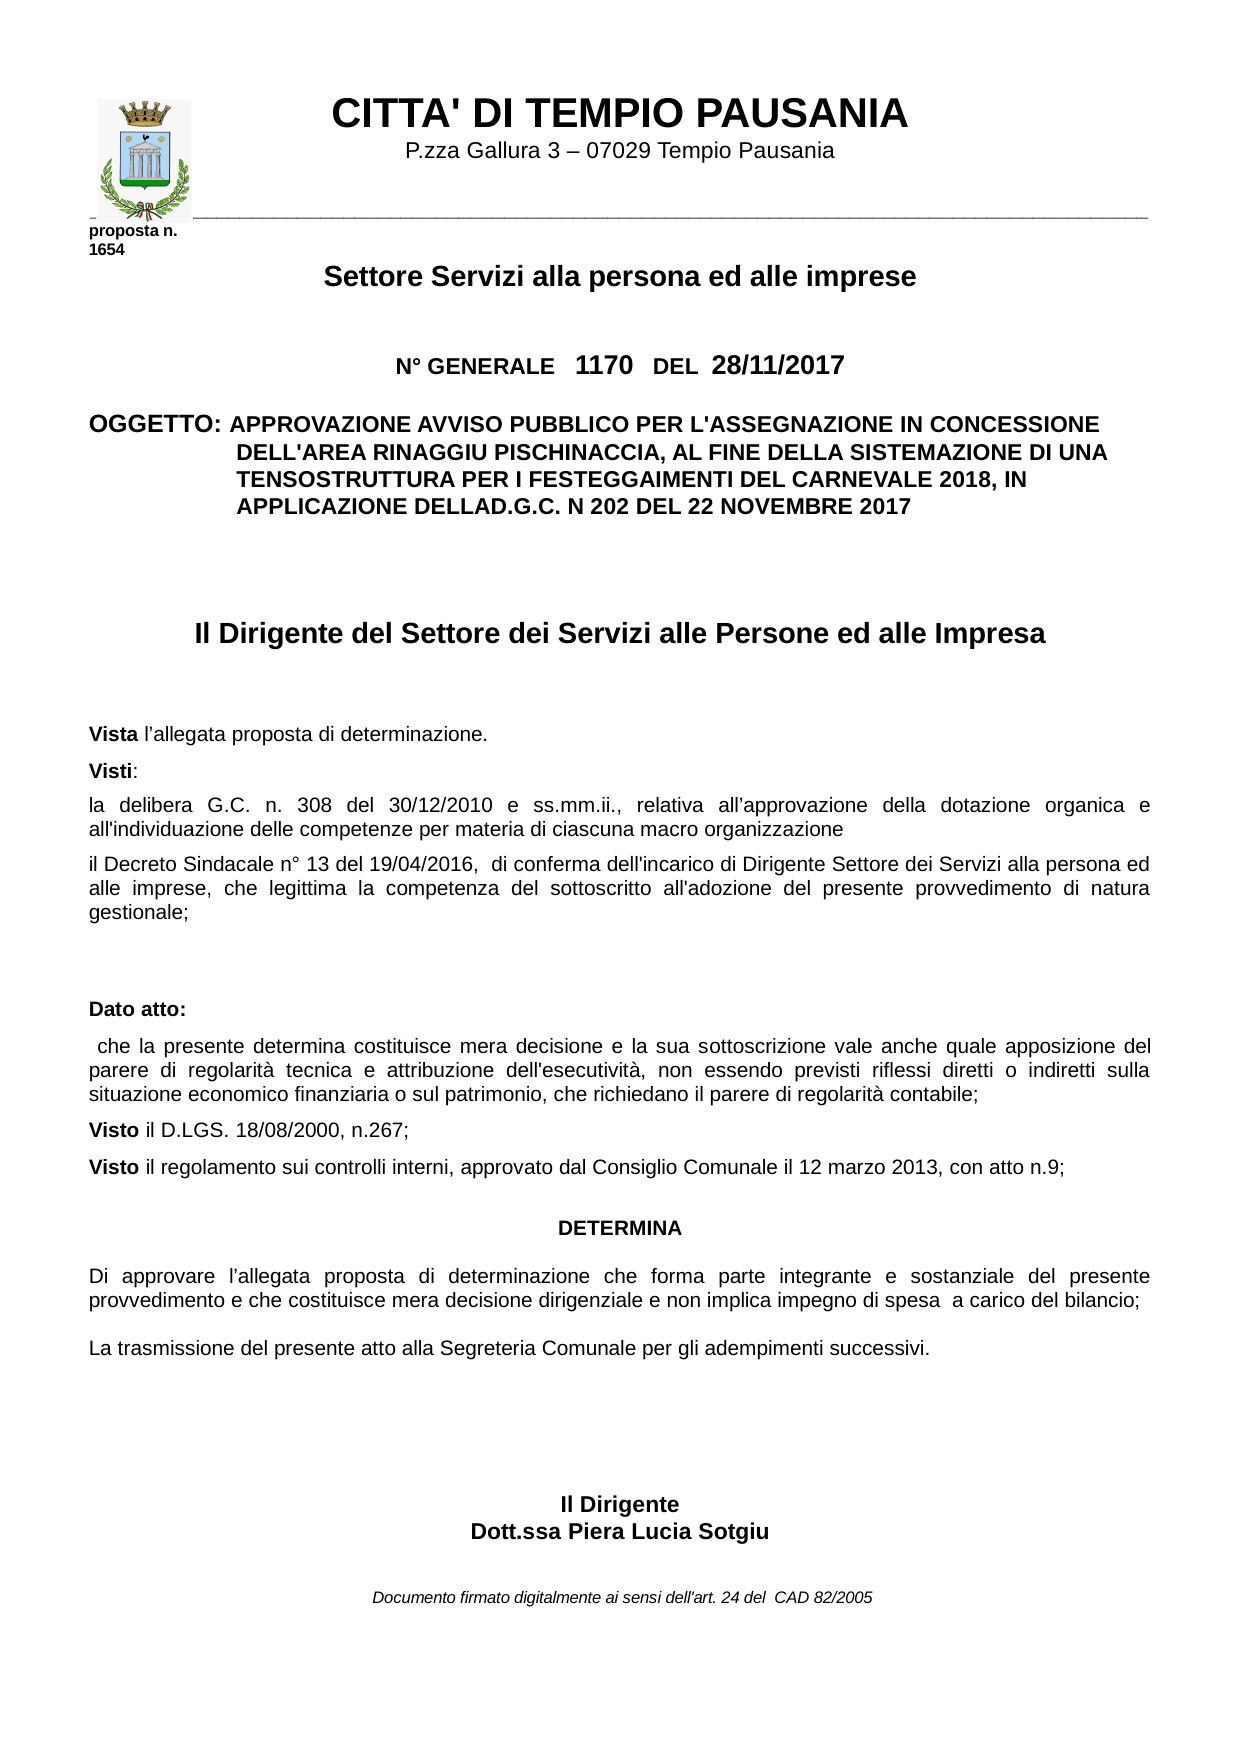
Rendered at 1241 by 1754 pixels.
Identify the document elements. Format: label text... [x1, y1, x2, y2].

text la delibera G.C. n. 308 del 30/12/2010 e ss.mm.ii., relativa all’approvazione della dotazione organica e all'individuazione delle competenze per materia di ciascuna macro organizzazione [88, 793, 1152, 841]
text Visto il D.LGS. 18/08/2000, n.267; [88, 1118, 1152, 1142]
text Di approvare l’allegata proposta di determinazione che forma parte integrante e sostanziale del presente provvedimento e che costituisce mera decisione dirigenziale e non implica impegno di spesa a carico del bilancio; [88, 1264, 1152, 1312]
text Settore Servizi alla persona ed alle imprese [88, 259, 1152, 293]
text OGGETTO: APPROVAZIONE AVVISO PUBBLICO PER L'ASSEGNAZIONE IN CONCESSIONE DELL'AREA RINAGGIU PISCHINACCIA, AL FINE DELLA SISTEMAZIONE DI UNA TENSOSTRUTTURA PER I FESTEGGAIMENTI DEL CARNEVALE 2018, IN APPLICAZIONE DELLAD.G.C. N 202 DEL 22 NOVEMBRE 2017 [88, 409, 1152, 519]
text Vista l’allegata proposta di determinazione. [88, 722, 1152, 746]
text CITTA' DI TEMPIO PAUSANIA [88, 88, 1152, 136]
subtitle DETERMINA [88, 1216, 1152, 1239]
text Dato atto: [88, 997, 1152, 1021]
text Il Dirigente [88, 1490, 1152, 1517]
picture [97, 99, 192, 223]
text Dott.ssa Piera Lucia Sotgiu [88, 1517, 1152, 1544]
text Visto il regolamento sui controlli interni, approvato dal Consiglio Comunale il 12 marzo 2013, con atto n.9; [88, 1155, 1152, 1179]
text ____________________________________________________________________________________________ [193, 197, 1152, 221]
text 1654 [88, 240, 1152, 259]
text Documento firmato digitalmente ai sensi dell'art. 24 del CAD 82/2005 [94, 1588, 1152, 1607]
text P.zza Gallura 3 – 07029 Tempio Pausania [193, 136, 1152, 163]
text Visti: [88, 759, 1152, 783]
text N° GENERALE 1170 DEL 28/11/2017 [88, 349, 1152, 380]
text proposta n. [88, 221, 1152, 240]
text Il Dirigente del Settore dei Servizi alle Persone ed alle Impresa [88, 616, 1152, 649]
text che la presente determina costituisce mera decisione e la sua sottoscrizione vale anche quale apposizione del parere di regolarità tecnica e attribuzione dell'esecutività, non essendo previsti riflessi diretti o indiretti sulla situazione economico finanziaria o sul patrimonio, che richiedano il parere di regolarità contabile; [88, 1034, 1152, 1106]
text il Decreto Sindacale n° 13 del 19/04/2016, di conferma dell'incarico di Dirigente Settore dei Servizi alla persona ed alle imprese, che legittima la competenza del sottoscritto all'adozione del presente provvedimento di natura gestionale; [88, 852, 1152, 924]
text La trasmissione del presente atto alla Segreteria Comunale per gli adempimenti successivi. [88, 1336, 1152, 1360]
